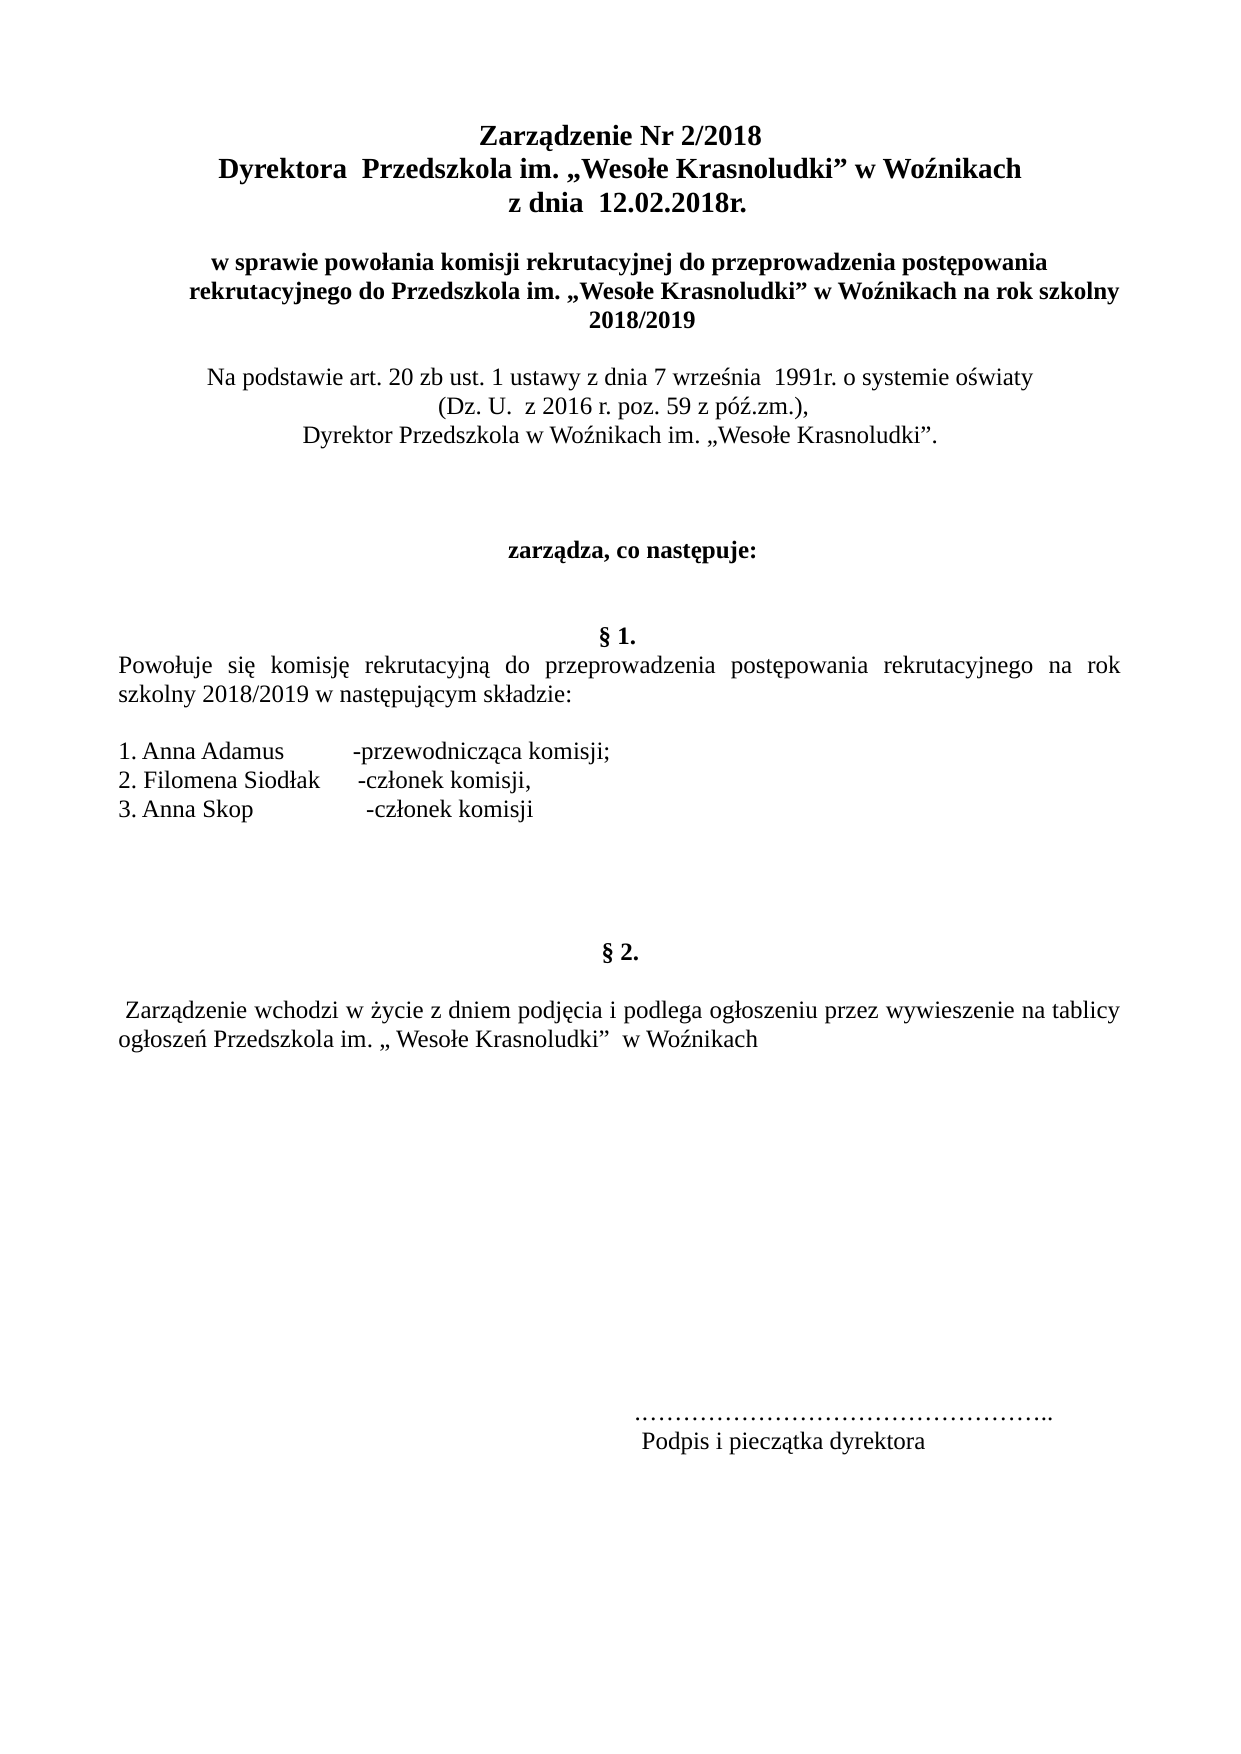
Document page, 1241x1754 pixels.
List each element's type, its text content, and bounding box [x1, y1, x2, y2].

text 3. Anna Skop -członek komisji [118, 794, 1122, 822]
text z dnia 12.02.2018r. [118, 185, 1122, 219]
text .………………………………………….. [634, 1397, 1122, 1426]
text 1. Anna Adamus -przewodnicząca komisji; [118, 736, 1122, 765]
text Podpis i pieczątka dyrektora [118, 1426, 1122, 1455]
text Dyrektor Przedszkola w Woźnikach im. „Wesołe Krasnoludki”. [118, 420, 1122, 449]
text Zarządzenie wchodzi w życie z dniem podjęcia i podlega ogłoszeniu przez wywieszenie na tablicy ogłoszeń Przedszkola im. „ Wesołe Krasnoludki” w Woźnikach [118, 995, 1122, 1052]
text zarządza, co następuje: [118, 535, 1122, 564]
text Dyrektora Przedszkola im. „Wesołe Krasnoludki” w Woźnikach [118, 152, 1122, 185]
text w sprawie powołania komisji rekrutacyjnej do przeprowadzenia postępowania [118, 247, 1122, 276]
text rekrutacyjnego do Przedszkola im. „Wesołe Krasnoludki” w Woźnikach na rok szkolny [118, 276, 1122, 305]
text Na podstawie art. 20 zb ust. 1 ustawy z dnia 7 września 1991r. o systemie oświaty [118, 362, 1122, 391]
text (Dz. U. z 2016 r. poz. 59 z póź.zm.), [118, 391, 1122, 420]
text § 2. [118, 937, 1122, 966]
text 2018/2019 [118, 305, 1122, 334]
text § 1. [118, 621, 1122, 650]
text 2. Filomena Siodłak -członek komisji, [118, 765, 1122, 794]
text Powołuje się komisję rekrutacyjną do przeprowadzenia postępowania rekrutacyjnego na rok szkolny 2018/2019 w następującym składzie: [118, 650, 1122, 707]
text Zarządzenie Nr 2/2018 [118, 118, 1122, 152]
